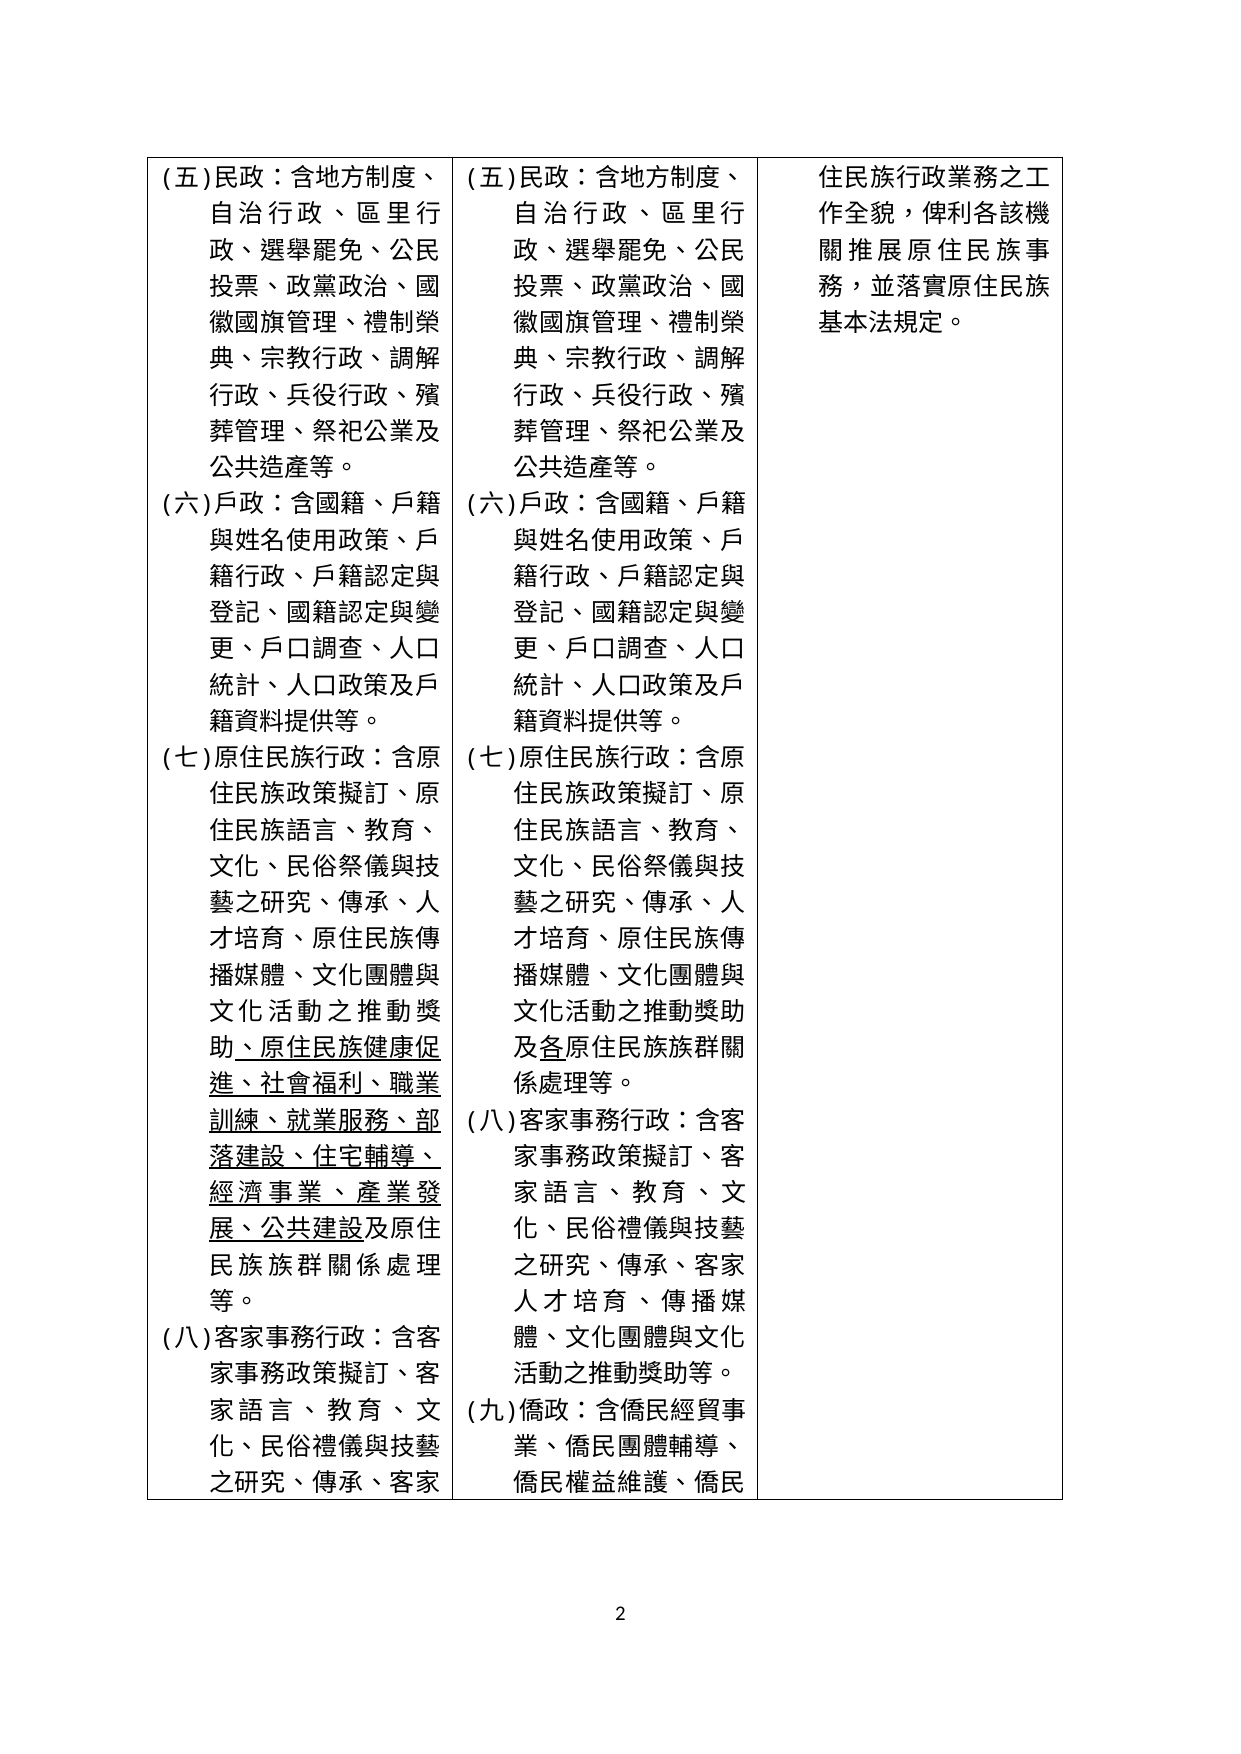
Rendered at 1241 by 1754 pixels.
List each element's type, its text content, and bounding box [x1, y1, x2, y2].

table_cell (五)民政：含地方制度、自治行政、區里行政、選舉罷免、公民投票、政黨政治、國徽國旗管理、禮制榮典、宗教行政、調解行政、兵役行政、殯葬管理、祭祀公業及公共造產等。 (六)戶政：含國籍、戶籍與姓名使用政策、戶籍行政、戶籍認定與登記、國籍認定與變更、戶口調查、人口統計、人口政策及戶籍資料提供等。 (七)原住民族行政：含原住民族政策擬訂、原住民族語言、教育、文化、民俗祭儀與技藝之研究、傳承、人才培育、原住民族傳播媒體、文化團體與文化活動之推動獎助及各原住民族族群關係處理等。 (八)客家事務行政：含客家事務政策擬訂、客家語言、教育、文化、民俗禮儀與技藝之研究、傳承、客家人才培育、傳播媒體、文化團體與文化活動之推動獎助等。 (九)僑政：含僑民經貿事業、僑民團體輔導、僑民權益維護、僑民 [453, 158, 757, 1499]
table_cell 住民族行政業務之工作全貌，俾利各該機關推展原住民族事務，並落實原住民族基本法規定。 [758, 158, 1062, 1499]
table_cell (五)民政：含地方制度、自治行政、區里行政、選舉罷免、公民投票、政黨政治、國徽國旗管理、禮制榮典、宗教行政、調解行政、兵役行政、殯葬管理、祭祀公業及公共造產等。 (六)戶政：含國籍、戶籍與姓名使用政策、戶籍行政、戶籍認定與登記、國籍認定與變更、戶口調查、人口統計、人口政策及戶籍資料提供等。 (七)原住民族行政：含原住民族政策擬訂、原住民族語言、教育、文化、民俗祭儀與技藝之研究、傳承、人才培育、原住民族傳播媒體、文化團體與文化活動之推動獎助、原住民族健康促進、社會福利、職業訓練、就業服務、部落建設、住宅輔導、經濟事業、產業發展、公共建設及原住民族族群關係處理等。 (八)客家事務行政：含客家事務政策擬訂、客家語言、教育、文化、民俗禮儀與技藝之研究、傳承、客家 [148, 158, 452, 1499]
